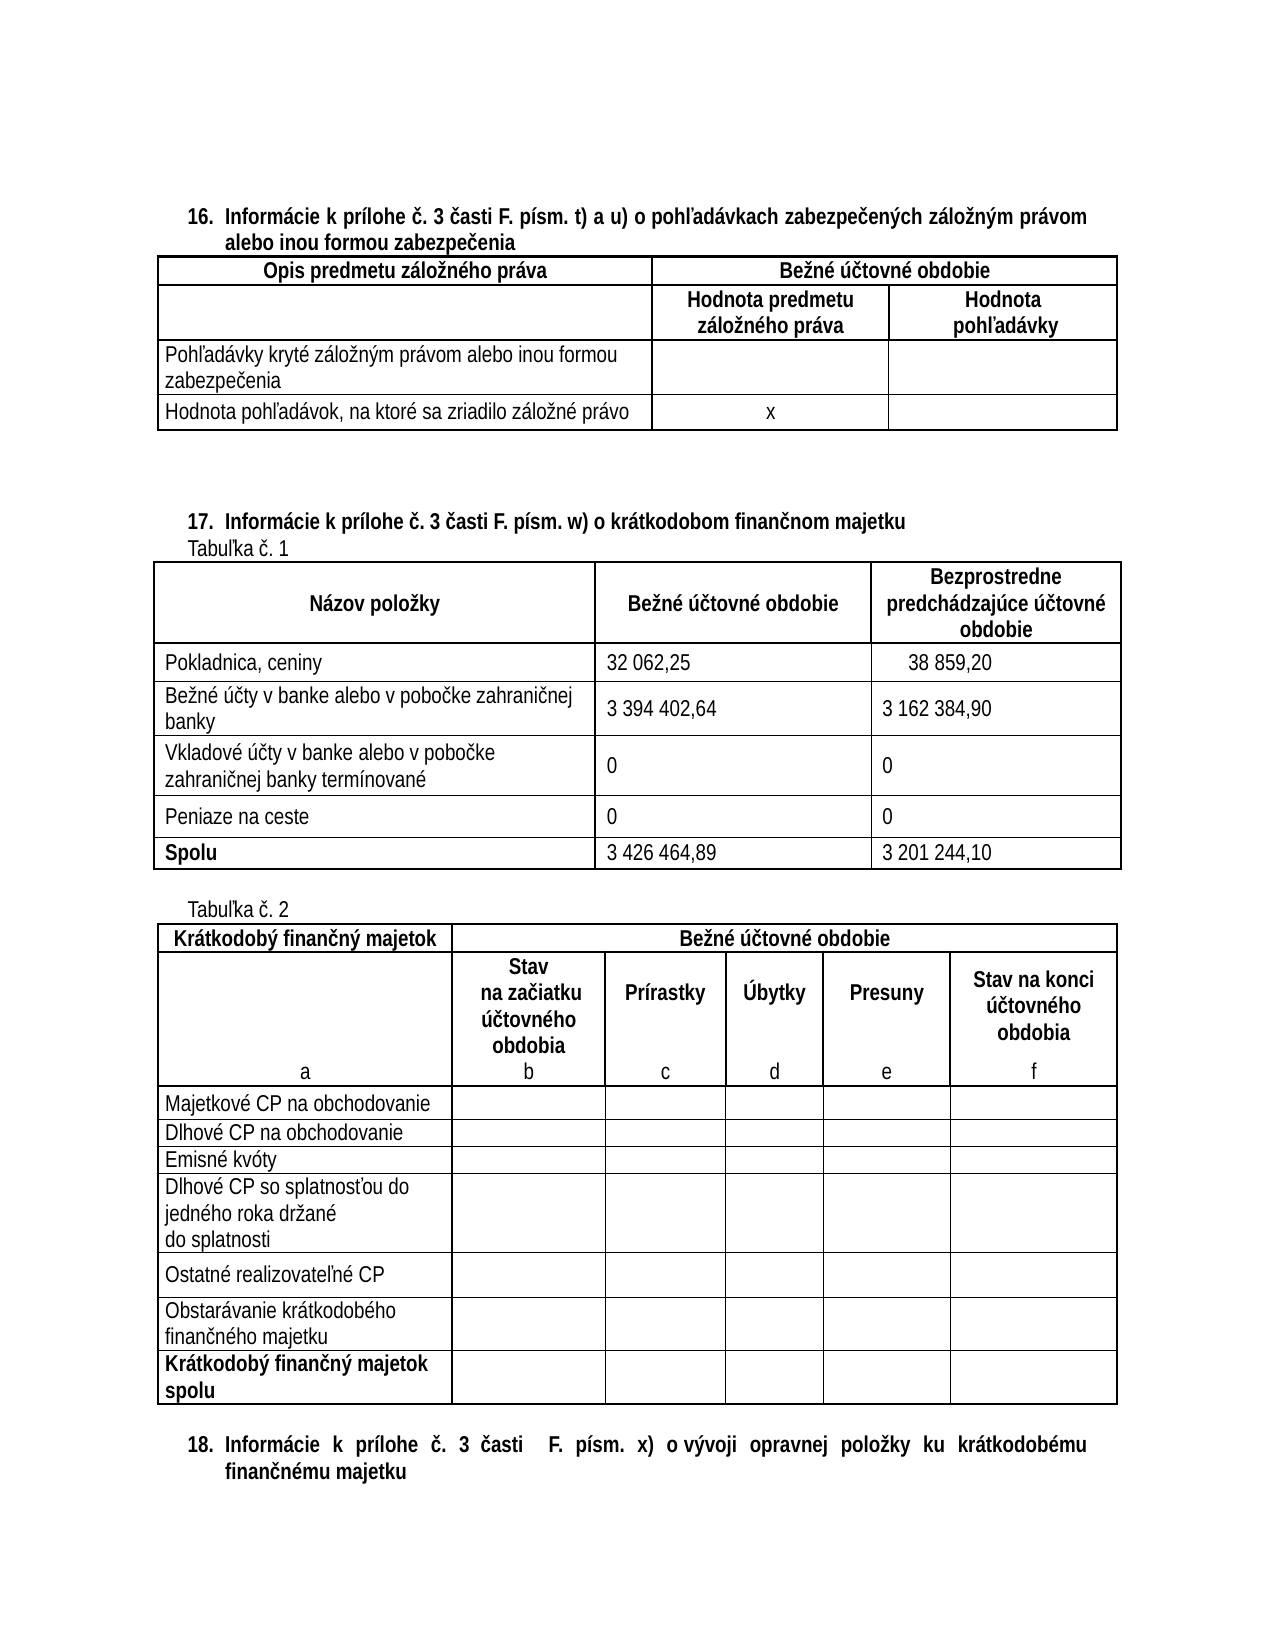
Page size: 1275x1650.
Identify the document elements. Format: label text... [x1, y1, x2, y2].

table_cell Dlhové CP so splatnosťou do jedného roka držané do splatnosti [159, 1174, 451, 1252]
table_cell d [727, 1058, 822, 1085]
table_cell 0 [596, 736, 871, 795]
text Tabuľka č. 2 [187, 896, 1087, 922]
table_cell [453, 1147, 605, 1173]
table_cell [951, 1253, 1116, 1296]
table_header Bezprostredne predchádzajúce účtovné obdobie [872, 563, 1120, 642]
table_cell [951, 1298, 1116, 1350]
table_cell b [453, 1058, 604, 1085]
table_cell Hodnota pohľadávok, na ktoré sa zriadilo záložné právo [159, 395, 651, 429]
table_cell Peniaze na ceste [155, 796, 594, 837]
table_cell 3 426 464,89 [596, 838, 871, 868]
table_header Bežné účtovné obdobie [596, 563, 870, 642]
table_cell [824, 1147, 950, 1173]
table_cell 3 162 384,90 [872, 682, 1120, 735]
table_header Opis predmetu záložného práva [159, 258, 651, 284]
table_cell 38 859,20 [872, 644, 1120, 681]
table_cell [824, 1174, 950, 1252]
table_cell 3 394 402,64 [596, 682, 871, 735]
table_cell [726, 1298, 823, 1350]
table_cell Krátkodobý finančný majetok spolu [159, 1351, 451, 1403]
table_cell [606, 1087, 725, 1119]
table_cell x [653, 395, 888, 429]
table_cell [824, 1120, 950, 1146]
table_cell [726, 1087, 823, 1119]
table_cell [159, 286, 651, 339]
table_cell [824, 1253, 950, 1296]
table_cell [951, 1174, 1116, 1252]
table_cell [726, 1174, 823, 1252]
table_cell 0 [872, 736, 1120, 795]
table_cell [824, 1351, 950, 1403]
table_cell e [824, 1058, 949, 1085]
table_cell Stav na konci účtovného obdobia [951, 953, 1116, 1058]
table_cell Spolu [155, 838, 594, 868]
table_header Bežné účtovné obdobie [653, 258, 1116, 284]
table_cell [606, 1351, 725, 1403]
table_cell Emisné kvóty [159, 1147, 451, 1173]
table_cell [951, 1147, 1116, 1173]
table_cell [951, 1120, 1116, 1146]
table_cell Bežné účty v banke alebo v pobočke zahraničnej banky [155, 682, 594, 735]
table_cell Obstarávanie krátkodobého finančného majetku [159, 1298, 451, 1350]
table_cell 0 [872, 796, 1120, 837]
table_cell a [159, 1058, 451, 1085]
table_cell 0 [596, 796, 871, 837]
table_cell Ostatné realizovateľné CP [159, 1253, 451, 1296]
table_cell Pokladnica, ceniny [155, 644, 594, 681]
table_cell [453, 1298, 605, 1350]
text 16. Informácie k prílohe č. 3 časti F. písm. t) a u) o pohľadávkach zabezpečených záložným právom alebo inou formou zabezpečenia [187, 203, 1087, 255]
table_cell 3 201 244,10 [872, 838, 1120, 868]
table_cell [453, 1087, 605, 1119]
table_header Názov položky [155, 563, 594, 642]
table_cell [606, 1147, 725, 1173]
table_header Krátkodobý finančný majetok [159, 925, 451, 951]
table_cell [606, 1253, 725, 1296]
table_cell Hodnota pohľadávky [890, 286, 1116, 339]
table_cell Vkladové účty v banke alebo v pobočke zahraničnej banky termínované [155, 736, 594, 795]
table_cell [726, 1120, 823, 1146]
table_cell [726, 1351, 823, 1403]
table_cell [889, 395, 1116, 429]
table_cell Majetkové CP na obchodovanie [159, 1087, 451, 1119]
table_cell [159, 953, 451, 1058]
table_cell [824, 1298, 950, 1350]
table_cell [453, 1351, 605, 1403]
table_cell [951, 1351, 1116, 1403]
table_cell Hodnota predmetu záložného práva [653, 286, 888, 339]
table_cell [824, 1087, 950, 1119]
table_cell [726, 1253, 823, 1296]
table_cell Dlhové CP na obchodovanie [159, 1120, 451, 1146]
text 17. Informácie k prílohe č. 3 časti F. písm. w) o krátkodobom finančnom majetku [187, 508, 1087, 535]
table_cell [606, 1120, 725, 1146]
table_header Bežné účtovné obdobie [453, 925, 1116, 951]
table_cell Presuny [824, 953, 949, 1058]
table_cell Úbytky [727, 953, 822, 1058]
table_cell c [606, 1058, 725, 1085]
table_cell Stav na začiatku účtovného obdobia [453, 953, 604, 1058]
table_cell 32 062,25 [596, 644, 871, 681]
text Tabuľka č. 1 [187, 535, 1087, 561]
table_cell Pohľadávky kryté záložným právom alebo inou formou zabezpečenia [159, 341, 651, 393]
table_cell [889, 341, 1116, 393]
table_cell [606, 1298, 725, 1350]
table_cell [653, 341, 888, 393]
table_cell [951, 1087, 1116, 1119]
table_cell [726, 1147, 823, 1173]
table_cell [606, 1174, 725, 1252]
table_cell Prírastky [606, 953, 725, 1058]
table_cell f [951, 1058, 1116, 1085]
text 18. Informácie k prílohe č. 3 časti F. písm. x) o vývoji opravnej položky ku krátkodobému finančnému majetku [187, 1431, 1087, 1484]
table_cell [453, 1120, 605, 1146]
table_cell [453, 1174, 605, 1252]
table_cell [453, 1253, 605, 1296]
